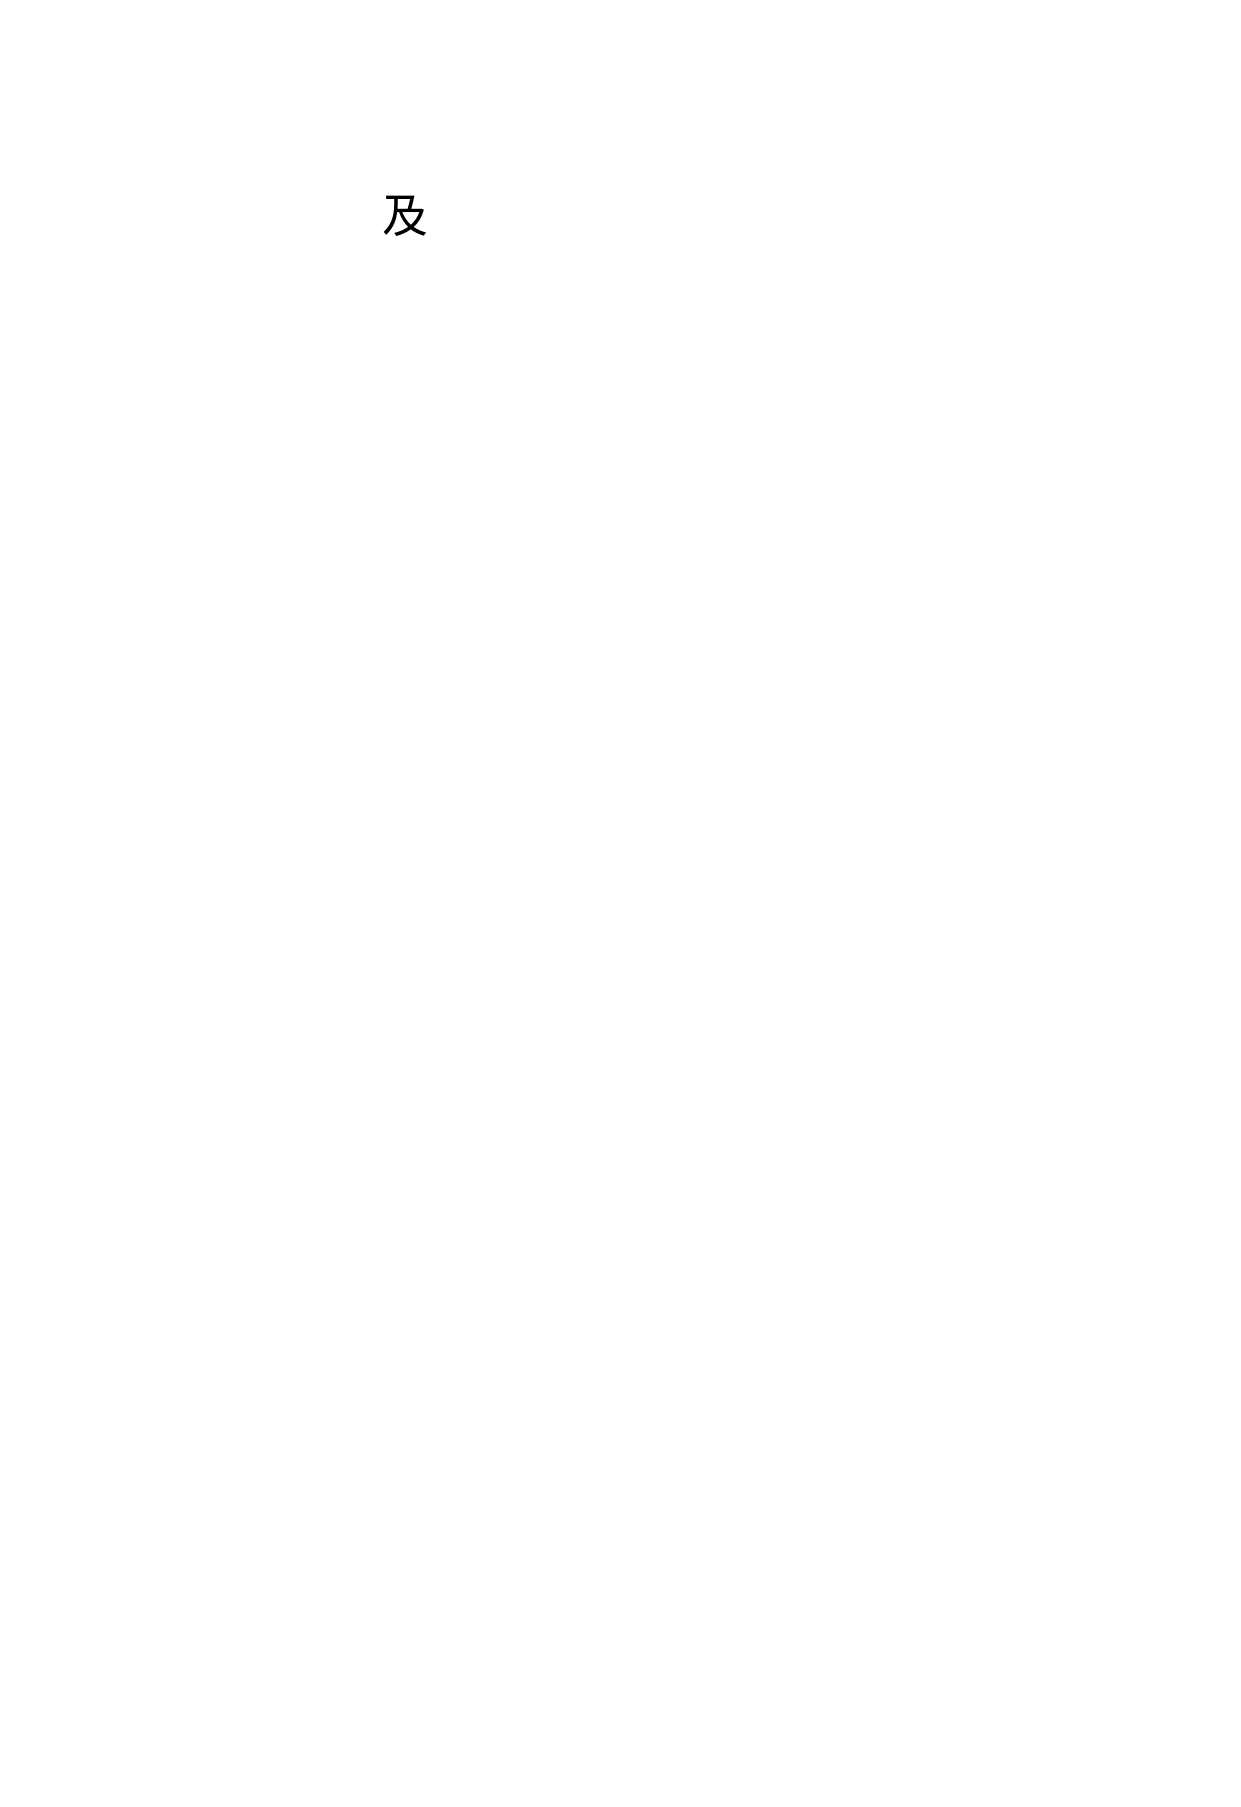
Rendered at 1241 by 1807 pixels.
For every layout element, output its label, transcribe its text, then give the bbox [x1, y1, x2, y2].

text 及 [382, 179, 985, 246]
